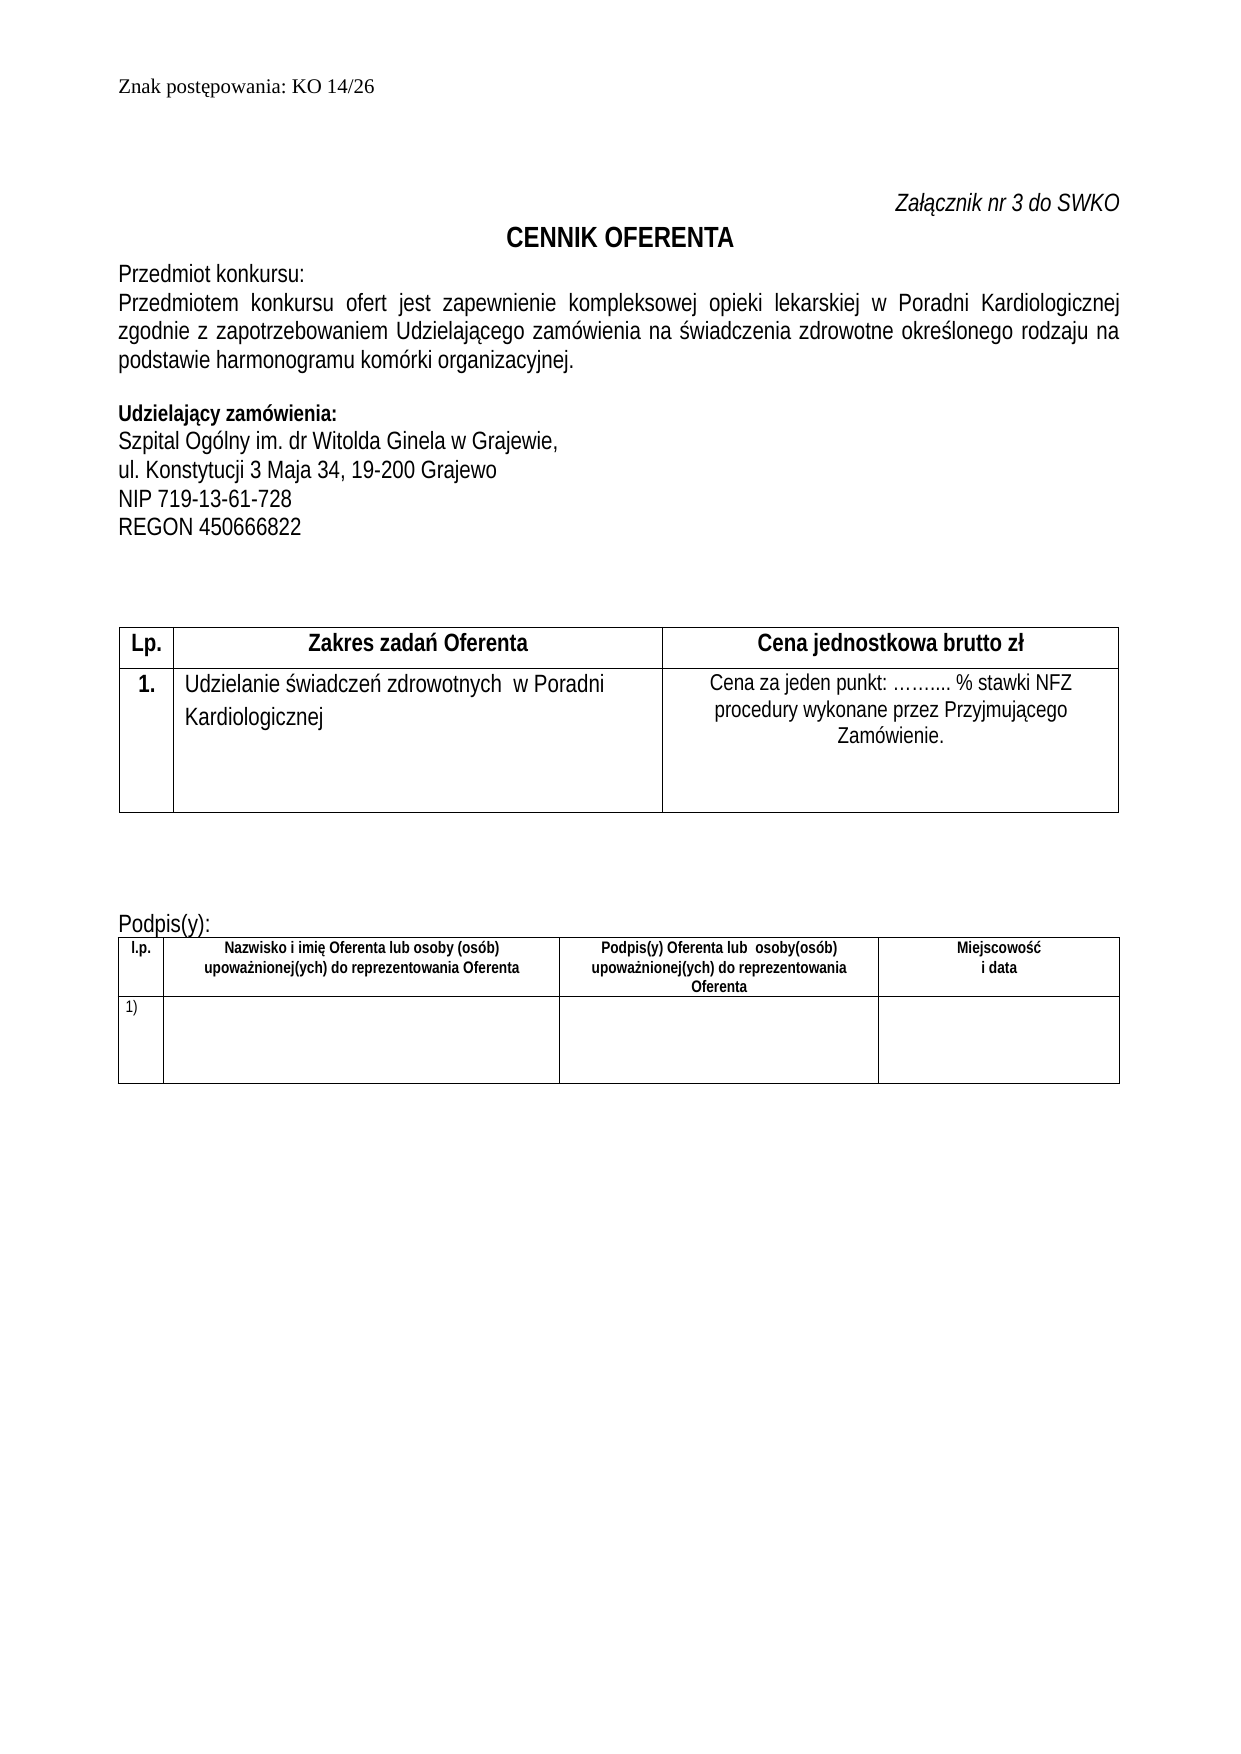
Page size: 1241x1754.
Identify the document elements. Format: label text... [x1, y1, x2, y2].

subtitle Przedmiot konkursu: [118, 259, 1122, 288]
table_header Zakres zadań Oferenta [174, 628, 662, 668]
table_cell [560, 997, 878, 1083]
text Udzielający zamówienia: [118, 400, 1122, 426]
text Załącznik nr 3 do SWKO [118, 188, 1122, 216]
text Podpis(y): [118, 908, 1122, 937]
text REGON 450666822 [118, 512, 1122, 541]
table_cell 1) [119, 997, 163, 1083]
text Przedmiotem konkursu ofert jest zapewnienie kompleksowej opieki lekarskiej w Poradni Kardiologicznej zgodnie z zapotrzebowaniem Udzielającego zamówienia na świadczenia zdrowotne określonego rodzaju na podstawie harmonogramu komórki organizacyjnej. [118, 288, 1122, 374]
table_header Miejscowość i data [879, 938, 1119, 996]
table_header l.p. [119, 938, 163, 996]
table_cell [879, 997, 1119, 1083]
table_cell 1. [120, 669, 173, 812]
table_header Cena jednostkowa brutto zł [663, 628, 1118, 668]
table_cell [164, 997, 559, 1083]
table_cell Udzielanie świadczeń zdrowotnych w Poradni Kardiologicznej [174, 669, 662, 812]
table_header Lp. [120, 628, 173, 668]
text CENNIK OFERENTA [118, 221, 1122, 254]
table_cell Cena za jeden punkt: …….... % stawki NFZ procedury wykonane przez Przyjmującego Zamówienie. [663, 669, 1118, 812]
table_header Nazwisko i imię Oferenta lub osoby (osób) upoważnionej(ych) do reprezentowania Oferenta [164, 938, 559, 996]
text ul. Konstytucji 3 Maja 34, 19-200 Grajewo [118, 455, 1122, 484]
text NIP 719-13-61-728 [118, 484, 1122, 512]
table_header Podpis(y) Oferenta lub osoby(osób) upoważnionej(ych) do reprezentowania Oferenta [560, 938, 878, 996]
text Szpital Ogólny im. dr Witolda Ginela w Grajewie, [118, 426, 1122, 455]
